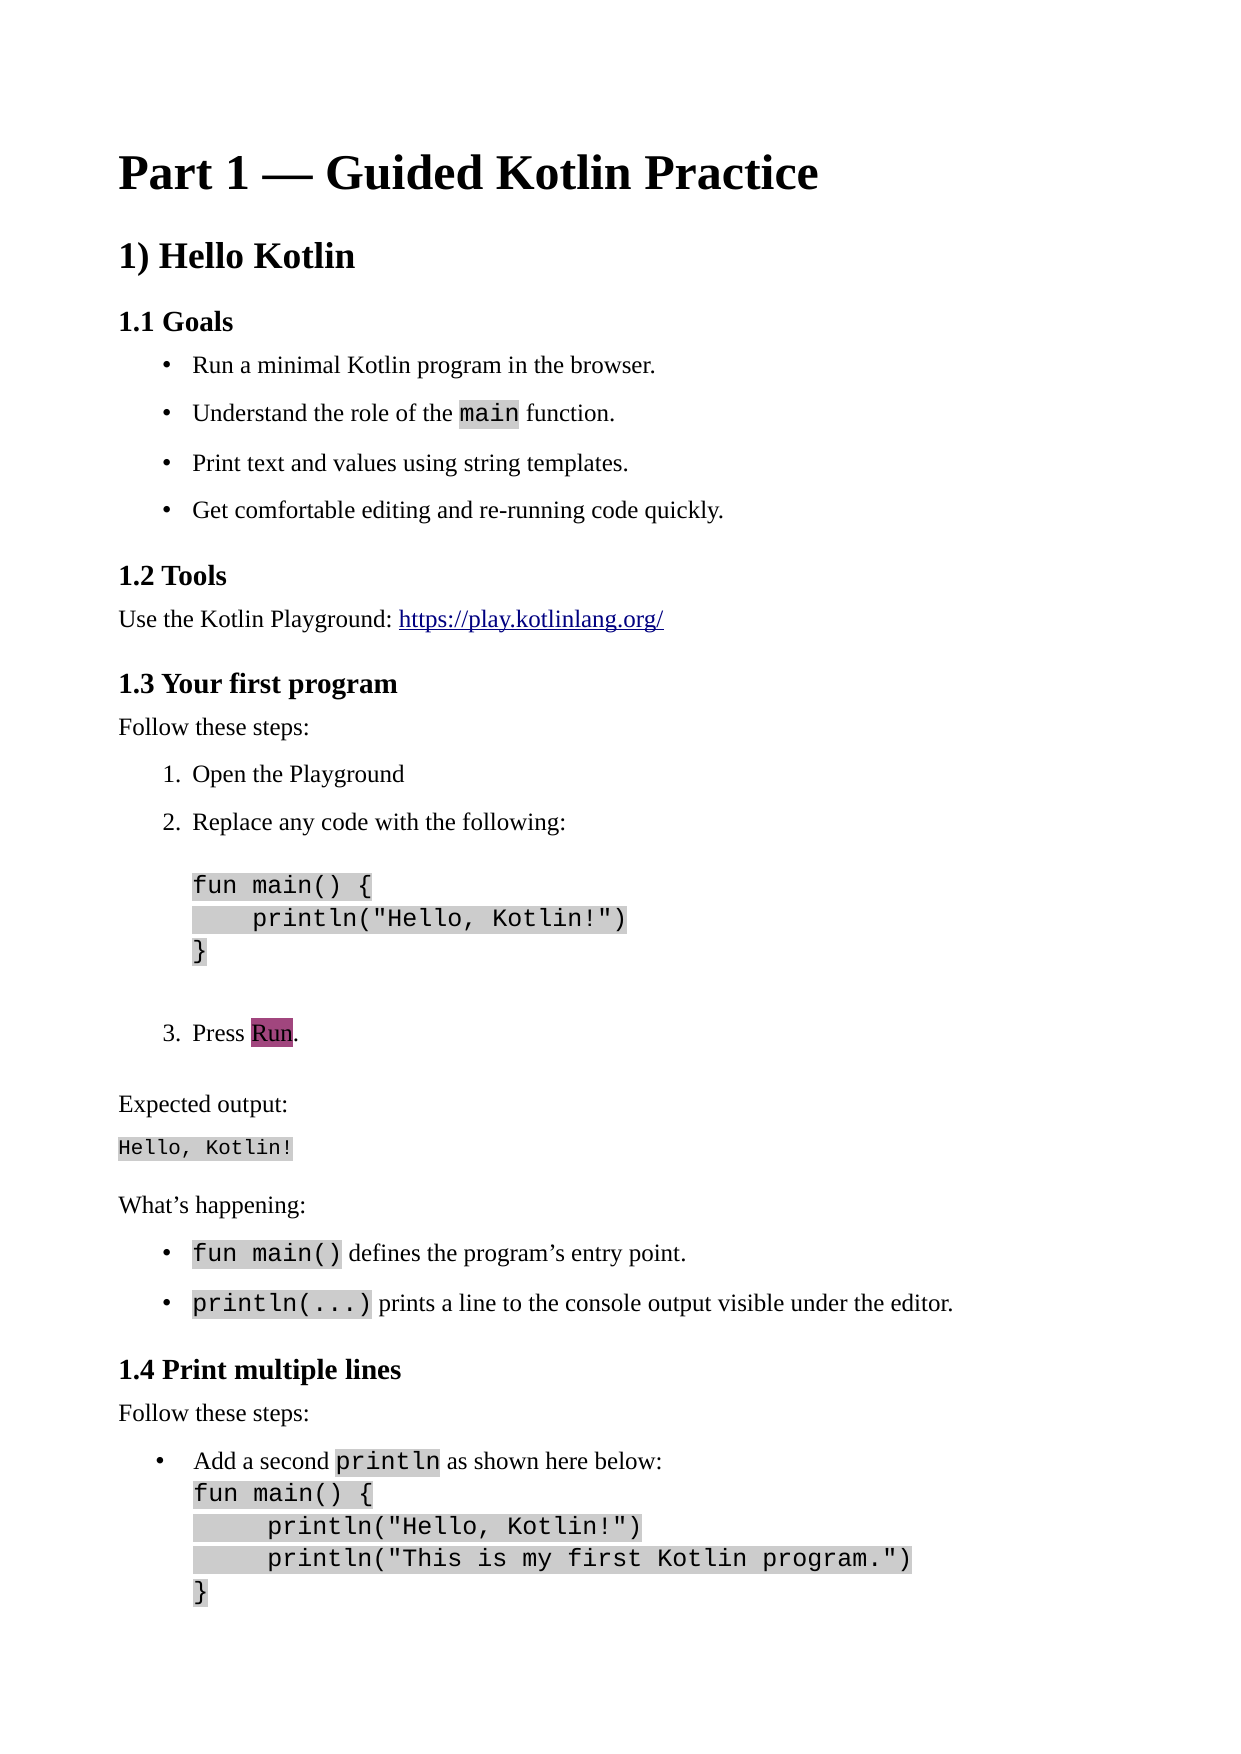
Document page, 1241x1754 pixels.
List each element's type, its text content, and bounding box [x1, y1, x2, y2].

list Open the Playground [162, 759, 1122, 788]
list Print text and values using string templates. [162, 448, 1122, 477]
list fun main() defines the program’s entry point. [162, 1238, 1122, 1269]
subtitle Part 1 — Guided Kotlin Practice [118, 143, 1122, 201]
subtitle 1.3 Your first program [118, 666, 1122, 699]
list Replace any code with the following: fun main() { println("Hello, Kotlin!") } [162, 807, 1122, 999]
list Understand the role of the main function. [162, 398, 1122, 429]
list println(...) prints a line to the console output visible under the editor. [162, 1288, 1122, 1319]
text Use the Kotlin Playground: https://play.kotlinlang.org/ [118, 604, 1122, 632]
text Follow these steps: [118, 1398, 1122, 1427]
text Expected output: [118, 1089, 1122, 1118]
text What’s happening: [118, 1190, 1122, 1219]
list Add a second println as shown here below: fun main() { println("Hello, Kotlin!") println("This is my first Kotlin program.") } [156, 1446, 1122, 1607]
text Hello, Kotlin! [118, 1137, 1122, 1161]
subtitle 1.4 Print multiple lines [118, 1352, 1122, 1386]
list Get comfortable editing and re-running code quickly. [162, 495, 1122, 524]
subtitle 1.2 Tools [118, 558, 1122, 591]
subtitle 1.1 Goals [118, 304, 1122, 338]
text Follow these steps: [118, 712, 1122, 741]
list Run a minimal Kotlin program in the browser. [162, 350, 1122, 379]
list Press Run. [162, 1018, 1122, 1047]
subtitle 1) Hello Kotlin [118, 234, 1122, 277]
